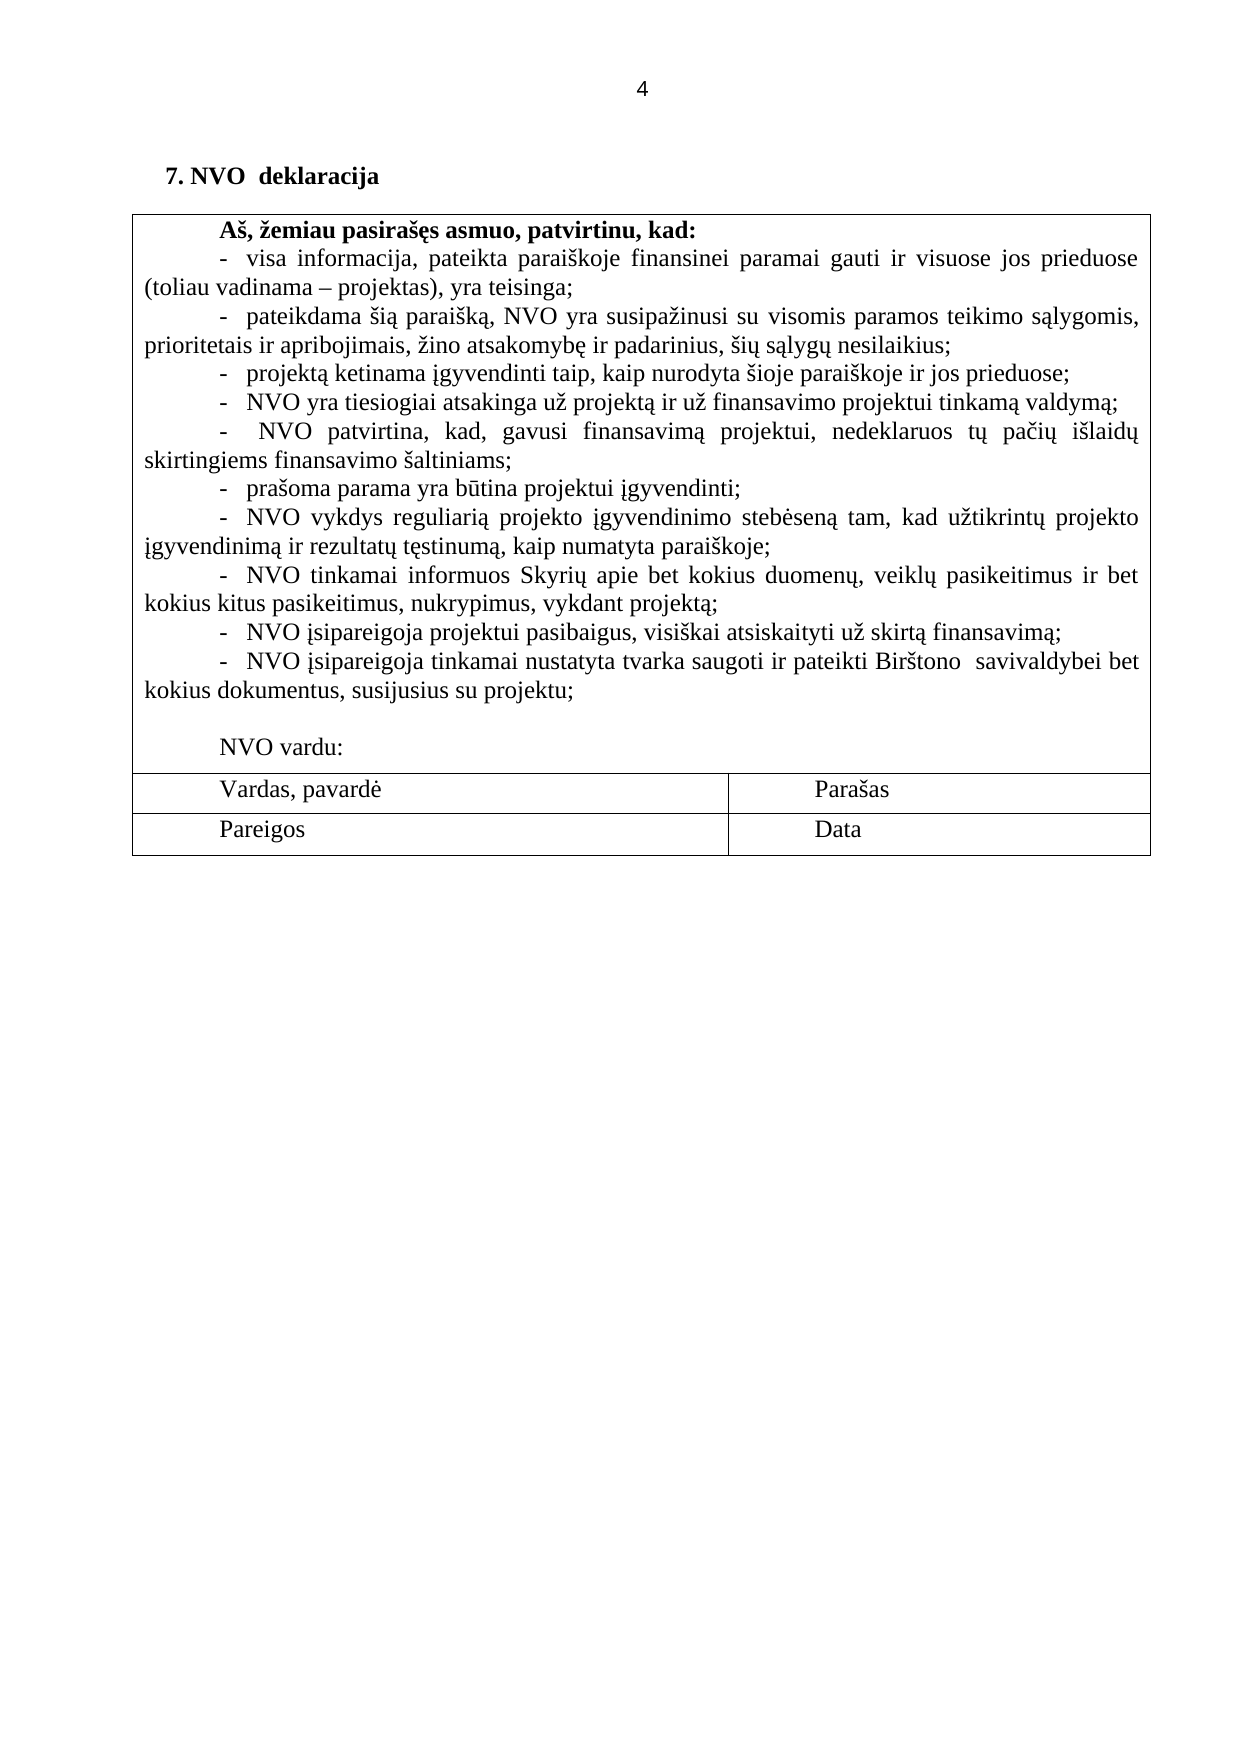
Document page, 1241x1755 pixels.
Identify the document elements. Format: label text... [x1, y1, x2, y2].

table_cell Parašas [729, 774, 1150, 813]
table_header Aš, žemiau pasirašęs asmuo, patvirtinu, kad: - visa informacija, pateikta paraiškoje finansinei paramai gauti ir visuose jos prieduose (toliau vadinama – projektas), yra teisinga; - pateikdama šią paraišką, NVO yra susipažinusi su visomis paramos teikimo sąlygomis, prioritetais ir apribojimais, žino atsakomybę ir padarinius, šių sąlygų nesilaikius; - projektą ketinama įgyvendinti taip, kaip nurodyta šioje paraiškoje ir jos prieduose; - NVO yra tiesiogiai atsakinga už projektą ir už finansavimo projektui tinkamą valdymą; - NVO patvirtina, kad, gavusi finansavimą projektui, nedeklaruos tų pačių išlaidų skirtingiems finansavimo šaltiniams; - prašoma parama yra būtina projektui įgyvendinti; - NVO vykdys reguliarią projekto įgyvendinimo stebėseną tam, kad užtikrintų projekto įgyvendinimą ir rezultatų tęstinumą, kaip numatyta paraiškoje; - NVO tinkamai informuos Skyrių apie bet kokius duomenų, veiklų pasikeitimus ir bet kokius kitus pasikeitimus, nukrypimus, vykdant projektą; - NVO įsipareigoja projektui pasibaigus, visiškai atsiskaityti už skirtą finansavimą; - NVO įsipareigoja tinkamai nustatyta tvarka saugoti ir pateikti Birštono savivaldybei bet kokius dokumentus, susijusius su projektu; [133, 215, 1150, 732]
table_cell NVO vardu: [133, 732, 1150, 773]
table_cell Vardas, pavardė [133, 774, 728, 813]
text 7. NVO deklaracija [133, 161, 1152, 189]
table_cell Pareigos [133, 814, 728, 855]
table_cell Data [729, 814, 1150, 855]
